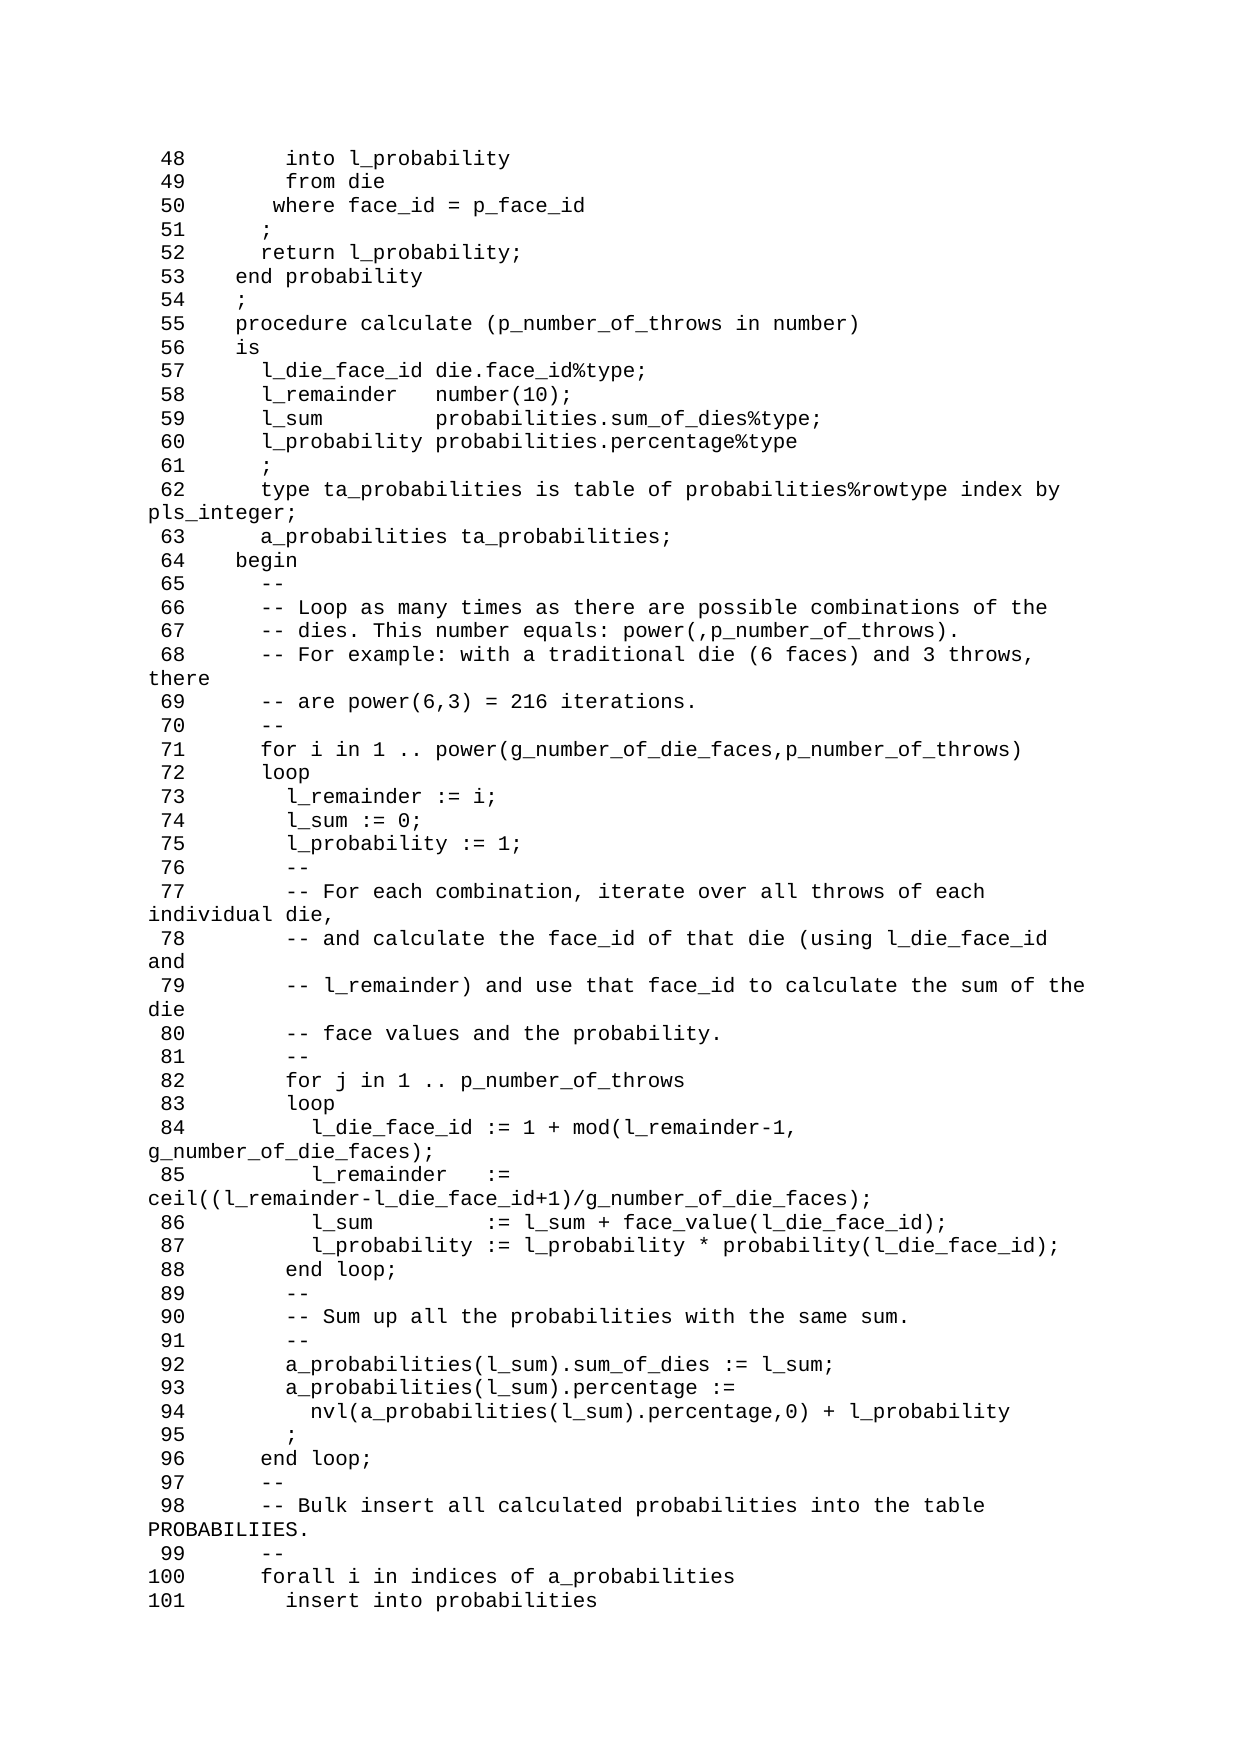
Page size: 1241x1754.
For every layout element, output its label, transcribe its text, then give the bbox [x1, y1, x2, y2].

text 63 a_probabilities ta_probabilities; [148, 526, 1093, 549]
text 66 -- Loop as many times as there are possible combinations of the [148, 597, 1093, 621]
text 96 end loop; [148, 1448, 1093, 1472]
text 97 -- [148, 1472, 1093, 1495]
text 93 a_probabilities(l_sum).percentage := [148, 1377, 1093, 1401]
text 87 l_probability := l_probability * probability(l_die_face_id); [148, 1235, 1093, 1259]
text 68 -- For example: with a traditional die (6 faces) and 3 throws, there [148, 644, 1093, 691]
text 62 type ta_probabilities is table of probabilities%rowtype index by pls_integer; [148, 479, 1093, 526]
text 53 end probability [148, 266, 1093, 289]
text 67 -- dies. This number equals: power(,p_number_of_throws). [148, 621, 1093, 644]
text 80 -- face values and the probability. [148, 1022, 1093, 1046]
text 55 procedure calculate (p_number_of_throws in number) [148, 313, 1093, 337]
text 75 l_probability := 1; [148, 833, 1093, 857]
text 91 -- [148, 1330, 1093, 1353]
text 57 l_die_face_id die.face_id%type; [148, 360, 1093, 384]
text 84 l_die_face_id := 1 + mod(l_remainder-1, g_number_of_die_faces); [148, 1117, 1093, 1164]
text 58 l_remainder number(10); [148, 384, 1093, 408]
text 81 -- [148, 1046, 1093, 1070]
text 73 l_remainder := i; [148, 786, 1093, 810]
text 49 from die [148, 171, 1093, 195]
text 89 -- [148, 1283, 1093, 1306]
text 85 l_remainder := ceil((l_remainder-l_die_face_id+1)/g_number_of_die_faces); [148, 1164, 1093, 1212]
text 100 forall i in indices of a_probabilities [148, 1566, 1093, 1590]
text 78 -- and calculate the face_id of that die (using l_die_face_id and [148, 928, 1093, 975]
text 56 is [148, 337, 1093, 360]
text 88 end loop; [148, 1259, 1093, 1283]
text 82 for j in 1 .. p_number_of_throws [148, 1070, 1093, 1093]
text 72 loop [148, 762, 1093, 786]
text 76 -- [148, 857, 1093, 881]
text 61 ; [148, 455, 1093, 479]
text 64 begin [148, 549, 1093, 573]
text 71 for i in 1 .. power(g_number_of_die_faces,p_number_of_throws) [148, 739, 1093, 762]
text 92 a_probabilities(l_sum).sum_of_dies := l_sum; [148, 1353, 1093, 1377]
text 70 -- [148, 715, 1093, 739]
text 90 -- Sum up all the probabilities with the same sum. [148, 1306, 1093, 1330]
text 83 loop [148, 1093, 1093, 1117]
text 79 -- l_remainder) and use that face_id to calculate the sum of the die [148, 975, 1093, 1022]
text 52 return l_probability; [148, 242, 1093, 266]
text 65 -- [148, 573, 1093, 597]
text 94 nvl(a_probabilities(l_sum).percentage,0) + l_probability [148, 1401, 1093, 1424]
text 59 l_sum probabilities.sum_of_dies%type; [148, 408, 1093, 431]
text 99 -- [148, 1543, 1093, 1566]
text 86 l_sum := l_sum + face_value(l_die_face_id); [148, 1212, 1093, 1235]
text 50 where face_id = p_face_id [148, 195, 1093, 218]
text 54 ; [148, 289, 1093, 313]
text 95 ; [148, 1424, 1093, 1448]
text 48 into l_probability [148, 148, 1093, 171]
text 74 l_sum := 0; [148, 810, 1093, 833]
text 98 -- Bulk insert all calculated probabilities into the table PROBABILIIES. [148, 1495, 1093, 1543]
text 51 ; [148, 218, 1093, 242]
text 69 -- are power(6,3) = 216 iterations. [148, 691, 1093, 715]
text 101 insert into probabilities [148, 1590, 1093, 1614]
text 77 -- For each combination, iterate over all throws of each individual die, [148, 881, 1093, 928]
text 60 l_probability probabilities.percentage%type [148, 431, 1093, 455]
